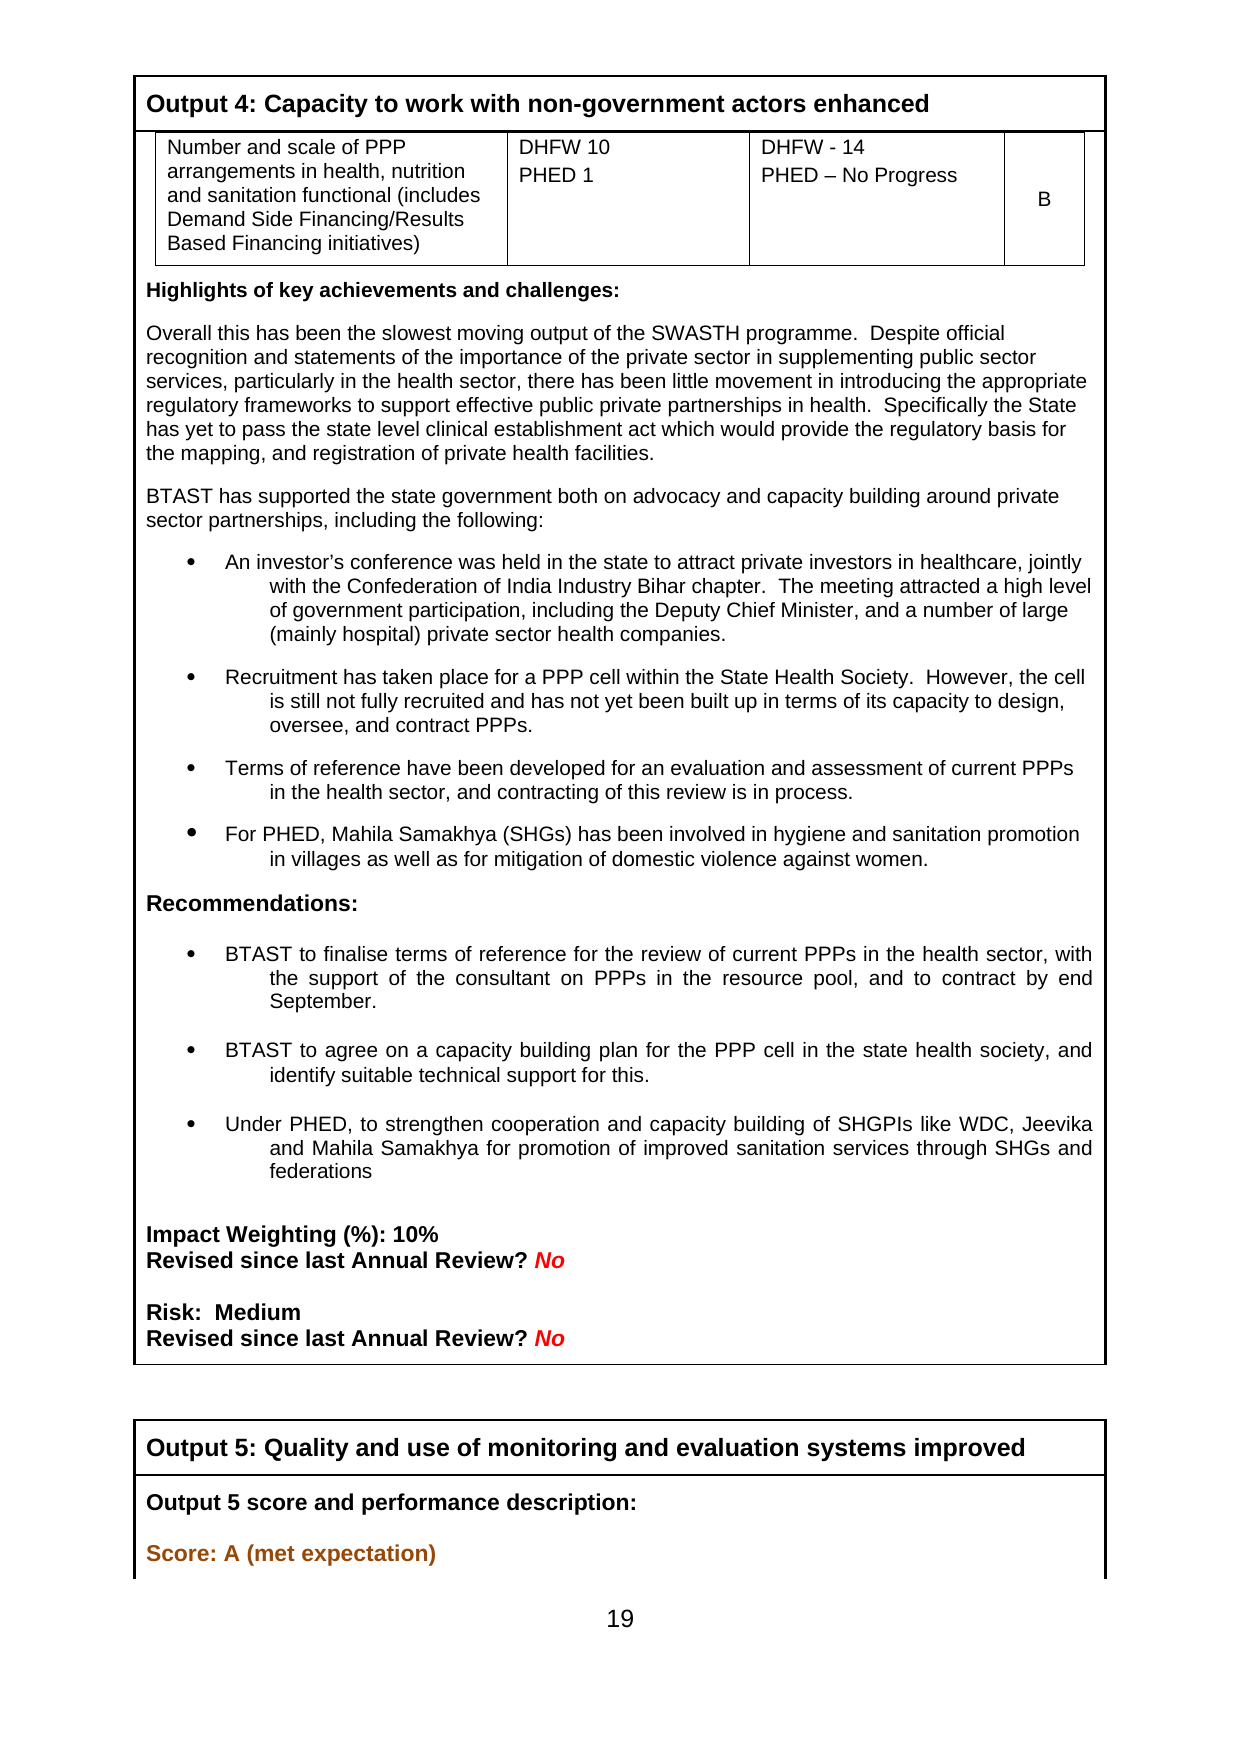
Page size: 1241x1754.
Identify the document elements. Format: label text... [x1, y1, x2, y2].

table_cell DHFW 10 PHED 1 [508, 133, 749, 265]
table_cell Output 5 score and performance description: Score: A (met expectation) [136, 1476, 1104, 1579]
table_cell DHFW - 14 PHED – No Progress [750, 133, 1004, 265]
table_cell B [1005, 133, 1084, 265]
table_header Output 5: Quality and use of monitoring and evaluation systems improved [136, 1421, 1104, 1474]
table_cell Number and scale of PPP arrangements in health, nutrition and sanitation functional (includes Demand Side Financing/Results Based Financing initiatives) [156, 133, 507, 265]
table_header Output 4: Capacity to work with non-government actors enhanced [136, 77, 1104, 130]
table_cell Highlights of key achievements and challenges: Overall this has been the slowest moving output of the SWASTH programme. Despite official recognition and statements of the importance of the private sector in supplementing public sector services, particularly in the health sector, there has been little movement in introducing the appropriate regulatory frameworks to support effective public private partnerships in health. Specifically the State has yet to pass the state level clinical establishment act which would provide the regulatory basis for the mapping, and registration of private health facilities. BTAST has supported the state government both on advocacy and capacity building around private sector partnerships, including the following: An investor’s conference was held in the state to attract private investors in healthcare, jointly with the Confederation of India Industry Bihar chapter. The meeting attracted a high level of government participation, including the Deputy Chief Minister, and a number of large (mainly hospital) private sector health companies. Recruitment has taken place for a PPP cell within the State Health Society. However, the cell is still not fully recruited and has not yet been built up in terms of its capacity to design, oversee, and contract PPPs. Terms of reference have been developed for an evaluation and assessment of current PPPs in the health sector, and contracting of this review is in process. For PHED, Mahila Samakhya (SHGs) has been involved in hygiene and sanitation promotion in villages as well as for mitigation of domestic violence against women. Recommendations: BTAST to finalise terms of reference for the review of current PPPs in the health sector, with the support of the consultant on PPPs in the resource pool, and to contract by end September. BTAST to agree on a capacity building plan for the PPP cell in the state health society, and identify suitable technical support for this. Under PHED, to strengthen cooperation and capacity building of SHGPIs like WDC, Jeevika and Mahila Samakhya for promotion of improved sanitation services through SHGs and federations Impact Weighting (%): 10% Revised since last Annual Review? No Risk: Medium Revised since last Annual Review? No [136, 132, 1104, 1364]
